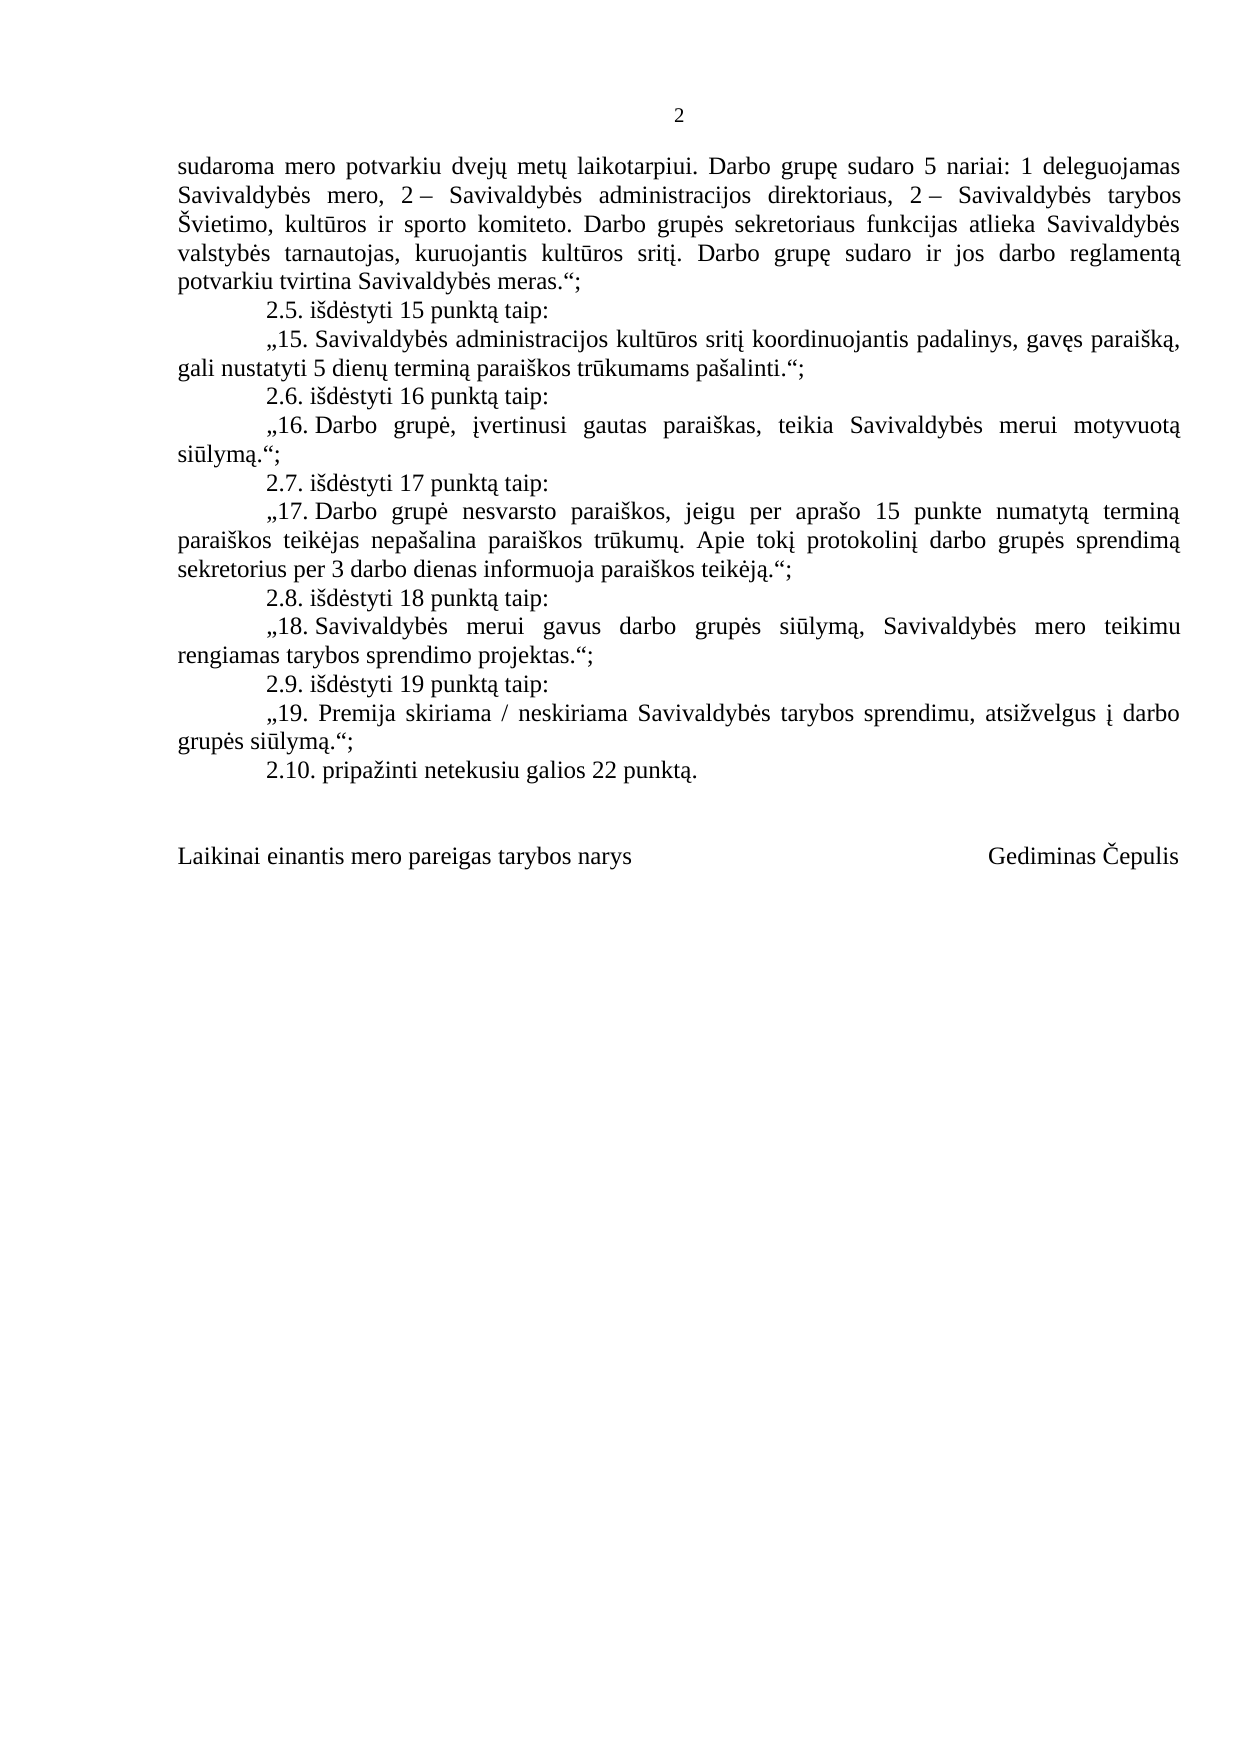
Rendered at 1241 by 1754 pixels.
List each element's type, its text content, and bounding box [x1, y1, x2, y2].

text 2.8. išdėstyti 18 punktą taip: [177, 583, 1181, 611]
text „18. Savivaldybės merui gavus darbo grupės siūlymą, Savivaldybės mero teikimu rengiamas tarybos sprendimo projektas.“; [177, 611, 1181, 669]
text 2.7. išdėstyti 17 punktą taip: [177, 468, 1181, 496]
text 2.5. išdėstyti 15 punktą taip: [177, 295, 1181, 324]
text „19. Premija skiriama / neskiriama Savivaldybės tarybos sprendimu, atsižvelgus į darbo grupės siūlymą.“; [177, 698, 1181, 755]
text 2.6. išdėstyti 16 punktą taip: [177, 381, 1181, 410]
text sudaroma mero potvarkiu dvejų metų laikotarpiui. Darbo grupę sudaro 5 nariai: 1 deleguojamas Savivaldybės mero, 2 – Savivaldybės administracijos direktoriaus, 2 – Savivaldybės tarybos Švietimo, kultūros ir sporto komiteto. Darbo grupės sekretoriaus funkcijas atlieka Savivaldybės valstybės tarnautojas, kuruojantis kultūros sritį. Darbo grupę sudaro ir jos darbo reglamentą potvarkiu tvirtina Savivaldybės meras.“; [177, 151, 1181, 295]
text 2.9. išdėstyti 19 punktą taip: [177, 669, 1181, 698]
text Laikinai einantis mero pareigas tarybos narys Gediminas Čepulis [177, 841, 1181, 870]
text „15. Savivaldybės administracijos kultūros sritį koordinuojantis padalinys, gavęs paraišką, gali nustatyti 5 dienų terminą paraiškos trūkumams pašalinti.“; [177, 324, 1181, 381]
text „16. Darbo grupė, įvertinusi gautas paraiškas, teikia Savivaldybės merui motyvuotą siūlymą.“; [177, 410, 1181, 468]
text „17. Darbo grupė nesvarsto paraiškos, jeigu per aprašo 15 punkte numatytą terminą paraiškos teikėjas nepašalina paraiškos trūkumų. Apie tokį protokolinį darbo grupės sprendimą sekretorius per 3 darbo dienas informuoja paraiškos teikėją.“; [177, 496, 1181, 583]
text 2.10. pripažinti netekusiu galios 22 punktą. [177, 755, 1181, 784]
